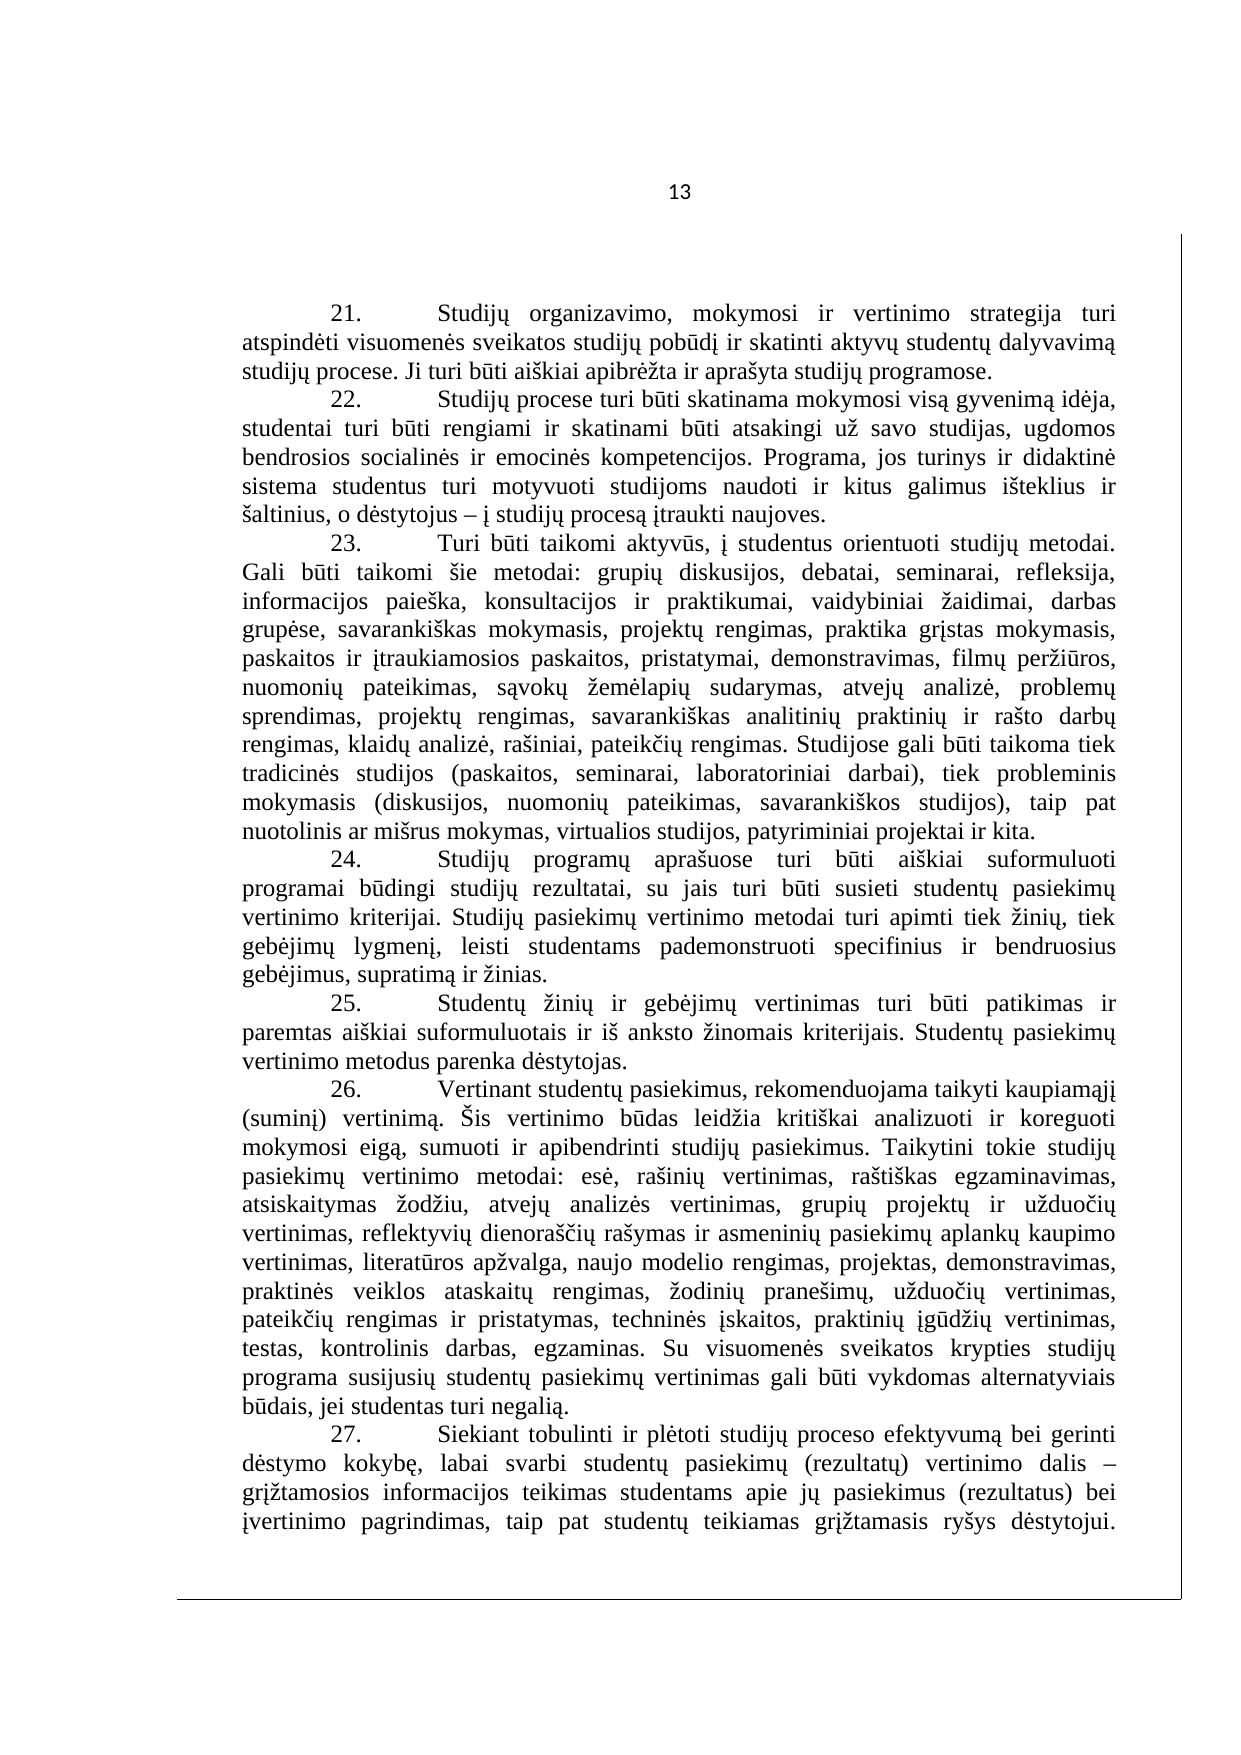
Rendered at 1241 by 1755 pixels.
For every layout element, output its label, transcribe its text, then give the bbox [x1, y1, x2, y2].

text 25. Studentų žinių ir gebėjimų vertinimas turi būti patikimas ir paremtas aiškiai suformuluotais ir iš anksto žinomais kriterijais. Studentų pasiekimų vertinimo metodus parenka dėstytojas. [177, 988, 1181, 1074]
text 27. Siekiant tobulinti ir plėtoti studijų proceso efektyvumą bei gerinti dėstymo kokybę, labai svarbi studentų pasiekimų (rezultatų) vertinimo dalis – grįžtamosios informacijos teikimas studentams apie jų pasiekimus (rezultatus) bei įvertinimo pagrindimas, taip pat studentų teikiamas grįžtamasis ryšys dėstytojui. [177, 1419, 1181, 1599]
text 22. Studijų procese turi būti skatinama mokymosi visą gyvenimą idėja, studentai turi būti rengiami ir skatinami būti atsakingi už savo studijas, ugdomos bendrosios socialinės ir emocinės kompetencijos. Programa, jos turinys ir didaktinė sistema studentus turi motyvuoti studijoms naudoti ir kitus galimus išteklius ir šaltinius, o dėstytojus – į studijų procesą įtraukti naujoves. [177, 384, 1181, 528]
text 21. Studijų organizavimo, mokymosi ir vertinimo strategija turi atspindėti visuomenės sveikatos studijų pobūdį ir skatinti aktyvų studentų dalyvavimą studijų procese. Ji turi būti aiškiai apibrėžta ir aprašyta studijų programose. [177, 234, 1181, 384]
text 24. Studijų programų aprašuose turi būti aiškiai suformuluoti programai būdingi studijų rezultatai, su jais turi būti susieti studentų pasiekimų vertinimo kriterijai. Studijų pasiekimų vertinimo metodai turi apimti tiek žinių, tiek gebėjimų lygmenį, leisti studentams pademonstruoti specifinius ir bendruosius gebėjimus, supratimą ir žinias. [177, 844, 1181, 988]
text 26. Vertinant studentų pasiekimus, rekomenduojama taikyti kaupiamąjį (suminį) vertinimą. Šis vertinimo būdas leidžia kritiškai analizuoti ir koreguoti mokymosi eigą, sumuoti ir apibendrinti studijų pasiekimus. Taikytini tokie studijų pasiekimų vertinimo metodai: esė, rašinių vertinimas, raštiškas egzaminavimas, atsiskaitymas žodžiu, atvejų analizės vertinimas, grupių projektų ir užduočių vertinimas, reflektyvių dienoraščių rašymas ir asmeninių pasiekimų aplankų kaupimo vertinimas, literatūros apžvalga, naujo modelio rengimas, projektas, demonstravimas, praktinės veiklos ataskaitų rengimas, žodinių pranešimų, užduočių vertinimas, pateikčių rengimas ir pristatymas, techninės įskaitos, praktinių įgūdžių vertinimas, testas, kontrolinis darbas, egzaminas. Su visuomenės sveikatos krypties studijų programa susijusių studentų pasiekimų vertinimas gali būti vykdomas alternatyviais būdais, jei studentas turi negalią. [177, 1074, 1181, 1419]
text 23. Turi būti taikomi aktyvūs, į studentus orientuoti studijų metodai. Gali būti taikomi šie metodai: grupių diskusijos, debatai, seminarai, refleksija, informacijos paieška, konsultacijos ir praktikumai, vaidybiniai žaidimai, darbas grupėse, savarankiškas mokymasis, projektų rengimas, praktika grįstas mokymasis, paskaitos ir įtraukiamosios paskaitos, pristatymai, demonstravimas, filmų peržiūros, nuomonių pateikimas, sąvokų žemėlapių sudarymas, atvejų analizė, problemų sprendimas, projektų rengimas, savarankiškas analitinių praktinių ir rašto darbų rengimas, klaidų analizė, rašiniai, pateikčių rengimas. Studijose gali būti taikoma tiek tradicinės studijos (paskaitos, seminarai, laboratoriniai darbai), tiek probleminis mokymasis (diskusijos, nuomonių pateikimas, savarankiškos studijos), taip pat nuotolinis ar mišrus mokymas, virtualios studijos, patyriminiai projektai ir kita. [177, 528, 1181, 844]
